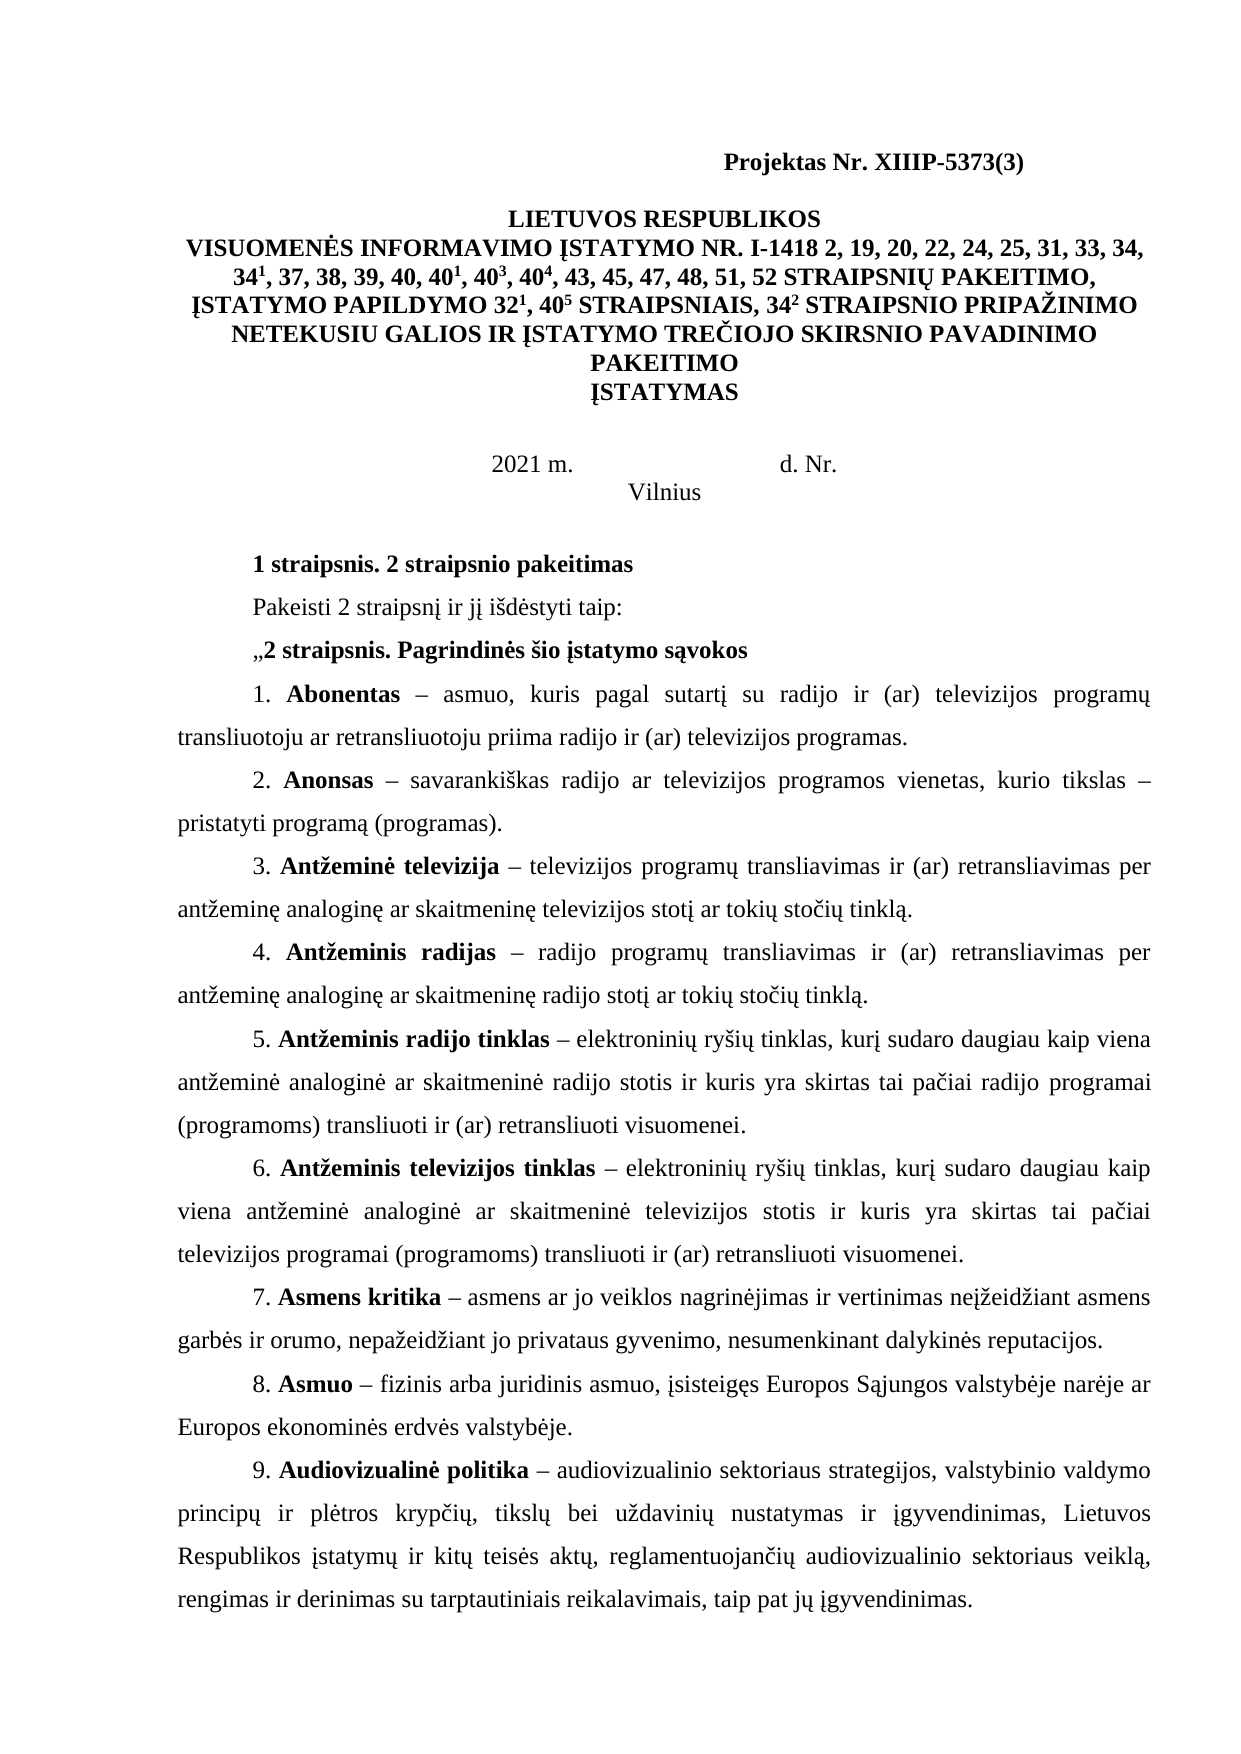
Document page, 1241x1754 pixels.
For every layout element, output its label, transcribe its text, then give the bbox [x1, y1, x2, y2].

text 2021 m. d. Nr. [177, 449, 1152, 477]
text „2 straipsnis. Pagrindinės šio įstatymo sąvokos [177, 636, 1152, 664]
text Vilnius [177, 477, 1152, 506]
text 4. Antžeminis radijas – radijo programų transliavimas ir (ar) retransliavimas per antžeminę analoginę ar skaitmeninę radijo stotį ar tokių stočių tinklą. [177, 937, 1152, 1009]
text 5. Antžeminis radijo tinklas – elektroninių ryšių tinklas, kurį sudaro daugiau kaip viena antžeminė analoginė ar skaitmeninė radijo stotis ir kuris yra skirtas tai pačiai radijo programai (programoms) transliuoti ir (ar) retransliuoti visuomenei. [177, 1024, 1152, 1139]
text ĮSTATYMAS [177, 377, 1152, 406]
text LIETUVOS RESPUBLIKOS [177, 204, 1152, 233]
text Projektas Nr. XIIIP-5373(3) [723, 147, 1152, 176]
text 7. Asmens kritika – asmens ar jo veiklos nagrinėjimas ir vertinimas neįžeidžiant asmens garbės ir orumo, nepažeidžiant jo privataus gyvenimo, nesumenkinant dalykinės reputacijos. [177, 1282, 1152, 1354]
text 3. Antžeminė televizija – televizijos programų transliavimas ir (ar) retransliavimas per antžeminę analoginę ar skaitmeninę televizijos stotį ar tokių stočių tinklą. [177, 851, 1152, 923]
text VISUOMENĖS INFORMAVIMO ĮSTATYMO NR. I-1418 2, 19, 20, 22, 24, 25, 31, 33, 34, 341, 37, 38, 39, 40, 401, 403, 404, 43, 45, 47, 48, 51, 52 STRAIPSNIŲ PAKEITIMO, ĮSTATYMO PAPILDYMO 321, 405 STRAIPSNIAIS, 342 STRAIPSNIO PRIPAŽINIMO NETEKUSIU GALIOS IR ĮSTATYMO TREČIOJO SKIRSNIO PAVADINIMO PAKEITIMO [177, 233, 1152, 377]
text 8. Asmuo – fizinis arba juridinis asmuo, įsisteigęs Europos Sąjungos valstybėje narėje ar Europos ekonominės erdvės valstybėje. [177, 1369, 1152, 1441]
text 1. Abonentas – asmuo, kuris pagal sutartį su radijo ir (ar) televizijos programų transliuotoju ar retransliuotoju priima radijo ir (ar) televizijos programas. [177, 679, 1152, 751]
text 9. Audiovizualinė politika – audiovizualinio sektoriaus strategijos, valstybinio valdymo principų ir plėtros krypčių, tikslų bei uždavinių nustatymas ir įgyvendinimas, Lietuvos Respublikos įstatymų ir kitų teisės aktų, reglamentuojančių audiovizualinio sektoriaus veiklą, rengimas ir derinimas su tarptautiniais reikalavimais, taip pat jų įgyvendinimas. [177, 1455, 1152, 1613]
text 6. Antžeminis televizijos tinklas – elektroninių ryšių tinklas, kurį sudaro daugiau kaip viena antžeminė analoginė ar skaitmeninė televizijos stotis ir kuris yra skirtas tai pačiai televizijos programai (programoms) transliuoti ir (ar) retransliuoti visuomenei. [177, 1153, 1152, 1268]
text 1 straipsnis. 2 straipsnio pakeitimas [177, 549, 1152, 578]
text Pakeisti 2 straipsnį ir jį išdėstyti taip: [177, 592, 1152, 621]
text 2. Anonsas – savarankiškas radijo ar televizijos programos vienetas, kurio tikslas – pristatyti programą (programas). [177, 765, 1152, 837]
